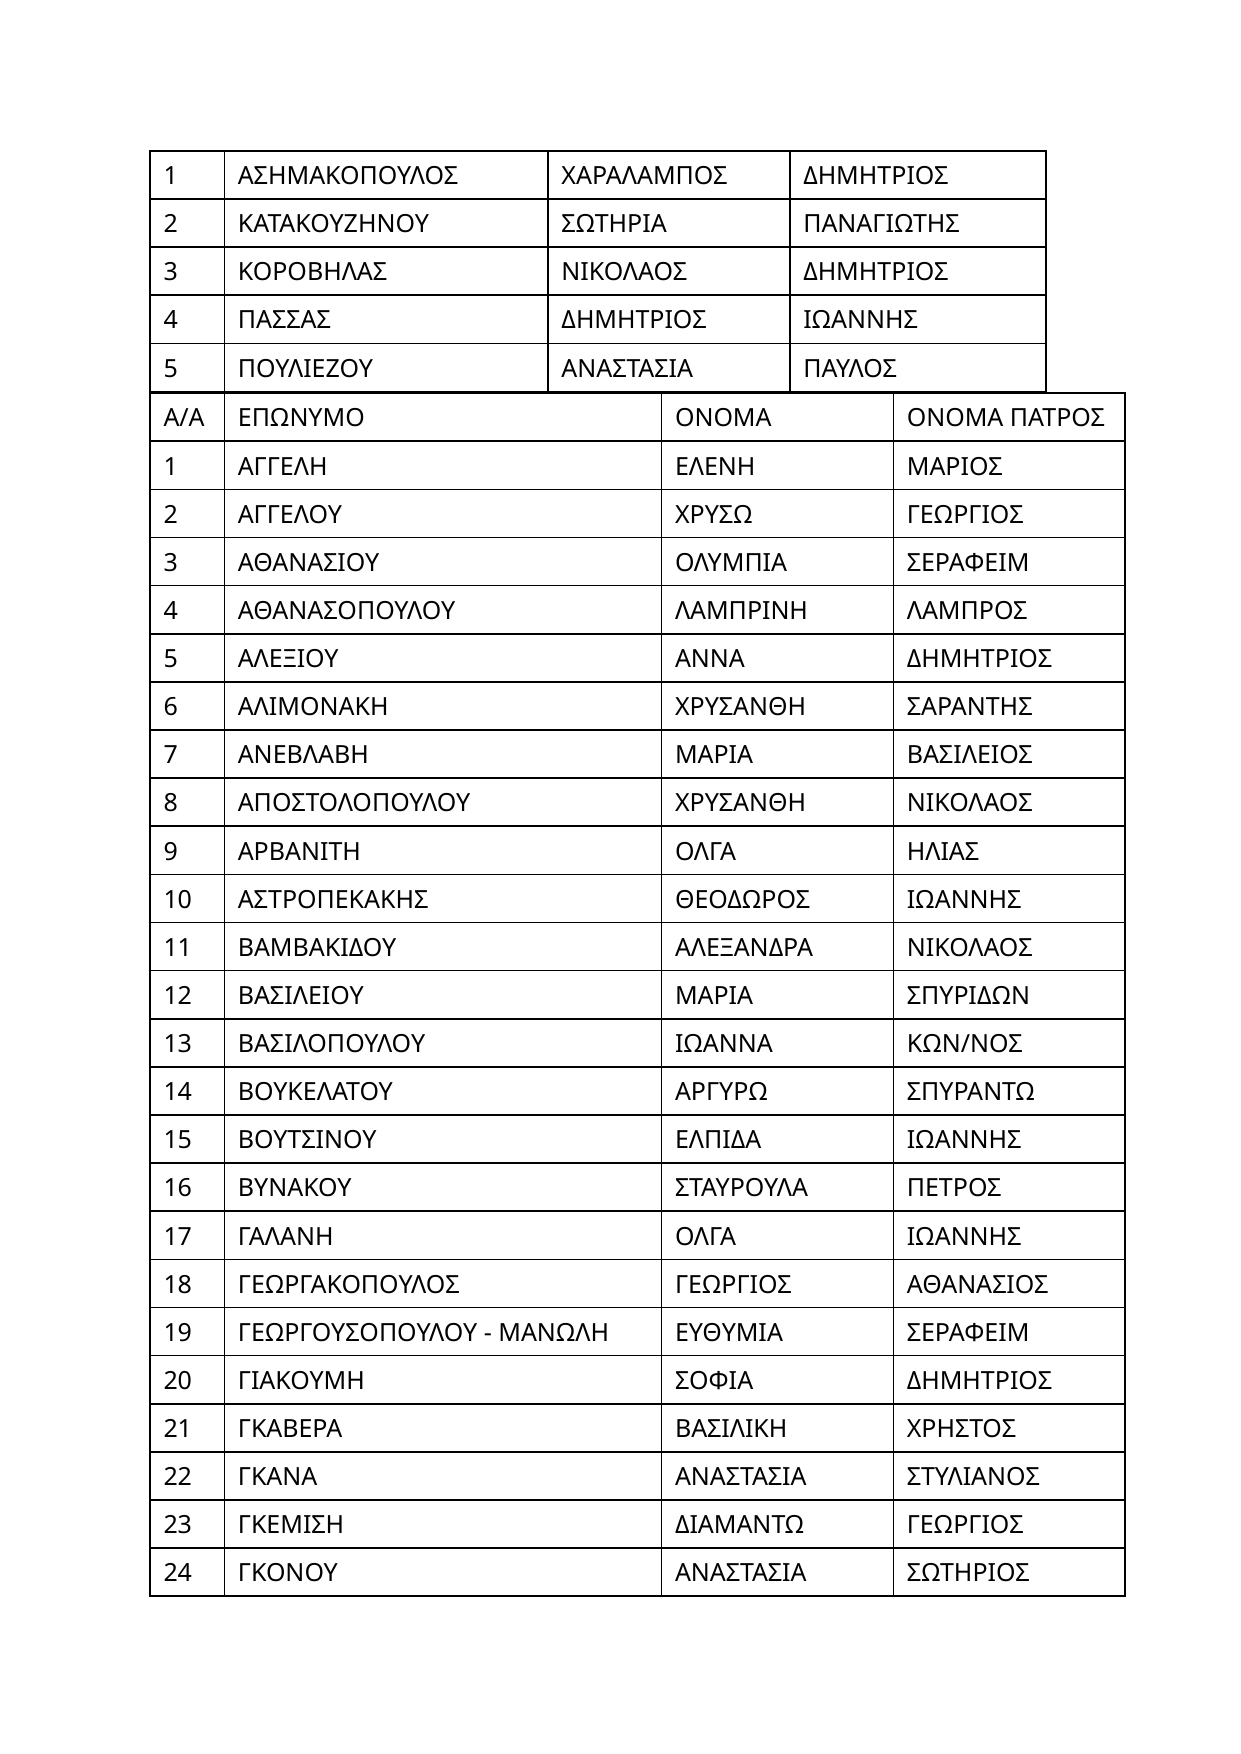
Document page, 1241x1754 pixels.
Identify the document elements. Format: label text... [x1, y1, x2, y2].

table_cell 6 [151, 683, 224, 729]
table_cell ΝΙΚΟΛΑΟΣ [894, 923, 1124, 970]
table_cell ΓΚΑΒΕΡΑ [225, 1405, 661, 1451]
table_cell 5 [151, 344, 224, 391]
table_cell ΗΛΙΑΣ [894, 827, 1124, 873]
table_cell ΑΛΕΞΙΟΥ [225, 635, 661, 681]
table_cell ΕΛΕΝΗ [662, 442, 893, 488]
table_cell ΙΩΑΝΝΑ [662, 1020, 893, 1066]
table_cell ΒΟΥΚΕΛΑΤΟΥ [225, 1068, 661, 1114]
table_cell ΔΗΜΗΤΡΙΟΣ [894, 635, 1124, 681]
table_cell 15 [151, 1116, 224, 1162]
table_cell ΧΡΥΣΑΝΘΗ [662, 683, 893, 729]
table_cell 22 [151, 1453, 224, 1499]
table_cell ΑΝΝΑ [662, 635, 893, 681]
table_cell ΛΑΜΠΡΟΣ [894, 586, 1124, 633]
table_cell ΒΥΝΑΚΟΥ [225, 1164, 661, 1210]
table_cell ΠΑΝΑΓΙΩΤΗΣ [791, 200, 1045, 246]
table_cell 16 [151, 1164, 224, 1210]
table_cell ΘΕΟΔΩΡΟΣ [662, 875, 893, 922]
table_cell ΣΠΥΡΑΝΤΩ [894, 1068, 1124, 1114]
table_cell ΒΑΣΙΛΙΚΗ [662, 1405, 893, 1451]
table_cell ΠΑΣΣΑΣ [225, 296, 547, 342]
table_cell ΙΩΑΝΝΗΣ [894, 1212, 1124, 1258]
table_cell ΓΕΩΡΓΙΟΣ [894, 1501, 1124, 1547]
table_cell ΓΙΑΚΟΥΜΗ [225, 1356, 661, 1403]
table_cell 11 [151, 923, 224, 970]
table_cell ΔΗΜΗΤΡΙΟΣ [791, 152, 1045, 198]
table_cell ΙΩΑΝΝΗΣ [894, 1116, 1124, 1162]
table_cell ΣΩΤΗΡΙΑ [549, 200, 789, 246]
table_cell ΑΝΑΣΤΑΣΙΑ [662, 1453, 893, 1499]
table_cell ΚΑΤΑΚΟΥΖΗΝΟΥ [225, 200, 547, 246]
table_header Α/Α [151, 394, 224, 440]
table_cell ΑΛΕΞΑΝΔΡΑ [662, 923, 893, 970]
table_cell ΑΛΙΜΟΝΑΚΗ [225, 683, 661, 729]
table_cell ΑΘΑΝΑΣΙΟΥ [225, 538, 661, 585]
table_cell ΝΙΚΟΛΑΟΣ [549, 248, 789, 294]
table_cell ΕΛΠΙΔΑ [662, 1116, 893, 1162]
table_cell ΣΕΡΑΦΕΙΜ [894, 538, 1124, 585]
table_cell ΓΕΩΡΓΙΟΣ [894, 490, 1124, 537]
table_cell ΓΕΩΡΓΟΥΣΟΠΟΥΛΟΥ - ΜΑΝΩΛΗ [225, 1308, 661, 1355]
table_cell ΒΑΣΙΛΟΠΟΥΛΟΥ [225, 1020, 661, 1066]
table_cell ΓΕΩΡΓΑΚΟΠΟΥΛΟΣ [225, 1260, 661, 1307]
table_cell 14 [151, 1068, 224, 1114]
table_cell ΑΘΑΝΑΣΙΟΣ [894, 1260, 1124, 1307]
table_cell ΧΡΗΣΤΟΣ [894, 1405, 1124, 1451]
table_cell 1 [151, 442, 224, 488]
table_cell ΙΩΑΝΝΗΣ [791, 296, 1045, 342]
table_cell 3 [151, 538, 224, 585]
table_cell ΑΓΓΕΛΗ [225, 442, 661, 488]
table_cell 8 [151, 779, 224, 825]
table_cell ΒΑΣΙΛΕΙΟΣ [894, 731, 1124, 777]
table_cell ΟΛΥΜΠΙΑ [662, 538, 893, 585]
table_cell ΣΤΥΛΙΑΝΟΣ [894, 1453, 1124, 1499]
table_cell ΚΟΡΟΒΗΛΑΣ [225, 248, 547, 294]
table_cell ΜΑΡΙΟΣ [894, 442, 1124, 488]
table_cell 4 [151, 586, 224, 633]
table_cell ΓΑΛΑΝΗ [225, 1212, 661, 1258]
table_cell 7 [151, 731, 224, 777]
table_cell ΒΟΥΤΣΙΝΟΥ [225, 1116, 661, 1162]
table_cell ΝΙΚΟΛΑΟΣ [894, 779, 1124, 825]
table_cell ΔΗΜΗΤΡΙΟΣ [549, 296, 789, 342]
table_cell ΓΚΑΝΑ [225, 1453, 661, 1499]
table_cell ΒΑΣΙΛΕΙΟΥ [225, 971, 661, 1018]
table_cell ΔΙΑΜΑΝΤΩ [662, 1501, 893, 1547]
table_cell ΑΠΟΣΤΟΛΟΠΟΥΛΟΥ [225, 779, 661, 825]
table_cell ΙΩΑΝΝΗΣ [894, 875, 1124, 922]
table_cell ΔΗΜΗΤΡΙΟΣ [894, 1356, 1124, 1403]
table_cell ΣΑΡΑΝΤΗΣ [894, 683, 1124, 729]
table_cell ΣΤΑΥΡΟΥΛΑ [662, 1164, 893, 1210]
table_cell ΠΑΥΛΟΣ [791, 344, 1045, 391]
table_cell 18 [151, 1260, 224, 1307]
table_cell 2 [151, 490, 224, 537]
table_cell ΕΥΘΥΜΙΑ [662, 1308, 893, 1355]
table_cell 17 [151, 1212, 224, 1258]
table_cell ΠΟΥΛΙΕΖΟΥ [225, 344, 547, 391]
table_cell ΓΚΟΝΟΥ [225, 1549, 661, 1595]
table_header ΕΠΩΝΥΜΟ [225, 394, 661, 440]
table_cell ΜΑΡΙΑ [662, 971, 893, 1018]
table_cell ΒΑΜΒΑΚΙΔΟΥ [225, 923, 661, 970]
table_cell ΟΛΓΑ [662, 827, 893, 873]
table_header ΟΝΟΜΑ ΠΑΤΡΟΣ [894, 394, 1124, 440]
table_cell ΣΕΡΑΦΕΙΜ [894, 1308, 1124, 1355]
table_cell 12 [151, 971, 224, 1018]
table_cell ΓΚΕΜΙΣΗ [225, 1501, 661, 1547]
table_cell 24 [151, 1549, 224, 1595]
table_cell ΧΡΥΣΑΝΘΗ [662, 779, 893, 825]
table_cell 2 [151, 200, 224, 246]
table_cell 20 [151, 1356, 224, 1403]
table_cell 10 [151, 875, 224, 922]
table_cell ΑΝΑΣΤΑΣΙΑ [662, 1549, 893, 1595]
table_cell ΜΑΡΙΑ [662, 731, 893, 777]
table_cell 1 [151, 152, 224, 198]
table_cell 9 [151, 827, 224, 873]
table_cell ΑΡΓΥΡΩ [662, 1068, 893, 1114]
table_cell ΣΟΦΙΑ [662, 1356, 893, 1403]
table_cell ΓΕΩΡΓΙΟΣ [662, 1260, 893, 1307]
table_cell ΣΠΥΡΙΔΩΝ [894, 971, 1124, 1018]
table_cell ΠΕΤΡΟΣ [894, 1164, 1124, 1210]
table_cell ΑΣΗΜΑΚΟΠΟΥΛΟΣ [225, 152, 547, 198]
table_cell ΟΛΓΑ [662, 1212, 893, 1258]
table_cell 23 [151, 1501, 224, 1547]
table_cell ΑΓΓΕΛΟΥ [225, 490, 661, 537]
table_cell 21 [151, 1405, 224, 1451]
table_cell ΔΗΜΗΤΡΙΟΣ [791, 248, 1045, 294]
table_cell ΚΩΝ/ΝΟΣ [894, 1020, 1124, 1066]
table_cell 3 [151, 248, 224, 294]
table_cell ΑΘΑΝΑΣΟΠΟΥΛΟΥ [225, 586, 661, 633]
table_header ΟΝΟΜΑ [662, 394, 893, 440]
table_cell ΑΝΑΣΤΑΣΙΑ [549, 344, 789, 391]
table_cell ΛΑΜΠΡΙΝΗ [662, 586, 893, 633]
table_cell ΑΣΤΡΟΠΕΚΑΚΗΣ [225, 875, 661, 922]
table_cell ΧΑΡΑΛΑΜΠΟΣ [549, 152, 789, 198]
table_cell 4 [151, 296, 224, 342]
table_cell ΑΡΒΑΝΙΤΗ [225, 827, 661, 873]
table_cell ΧΡΥΣΩ [662, 490, 893, 537]
table_cell ΑΝΕΒΛΑΒΗ [225, 731, 661, 777]
table_cell ΣΩΤΗΡΙΟΣ [894, 1549, 1124, 1595]
table_cell 13 [151, 1020, 224, 1066]
table_cell 5 [151, 635, 224, 681]
table_cell 19 [151, 1308, 224, 1355]
